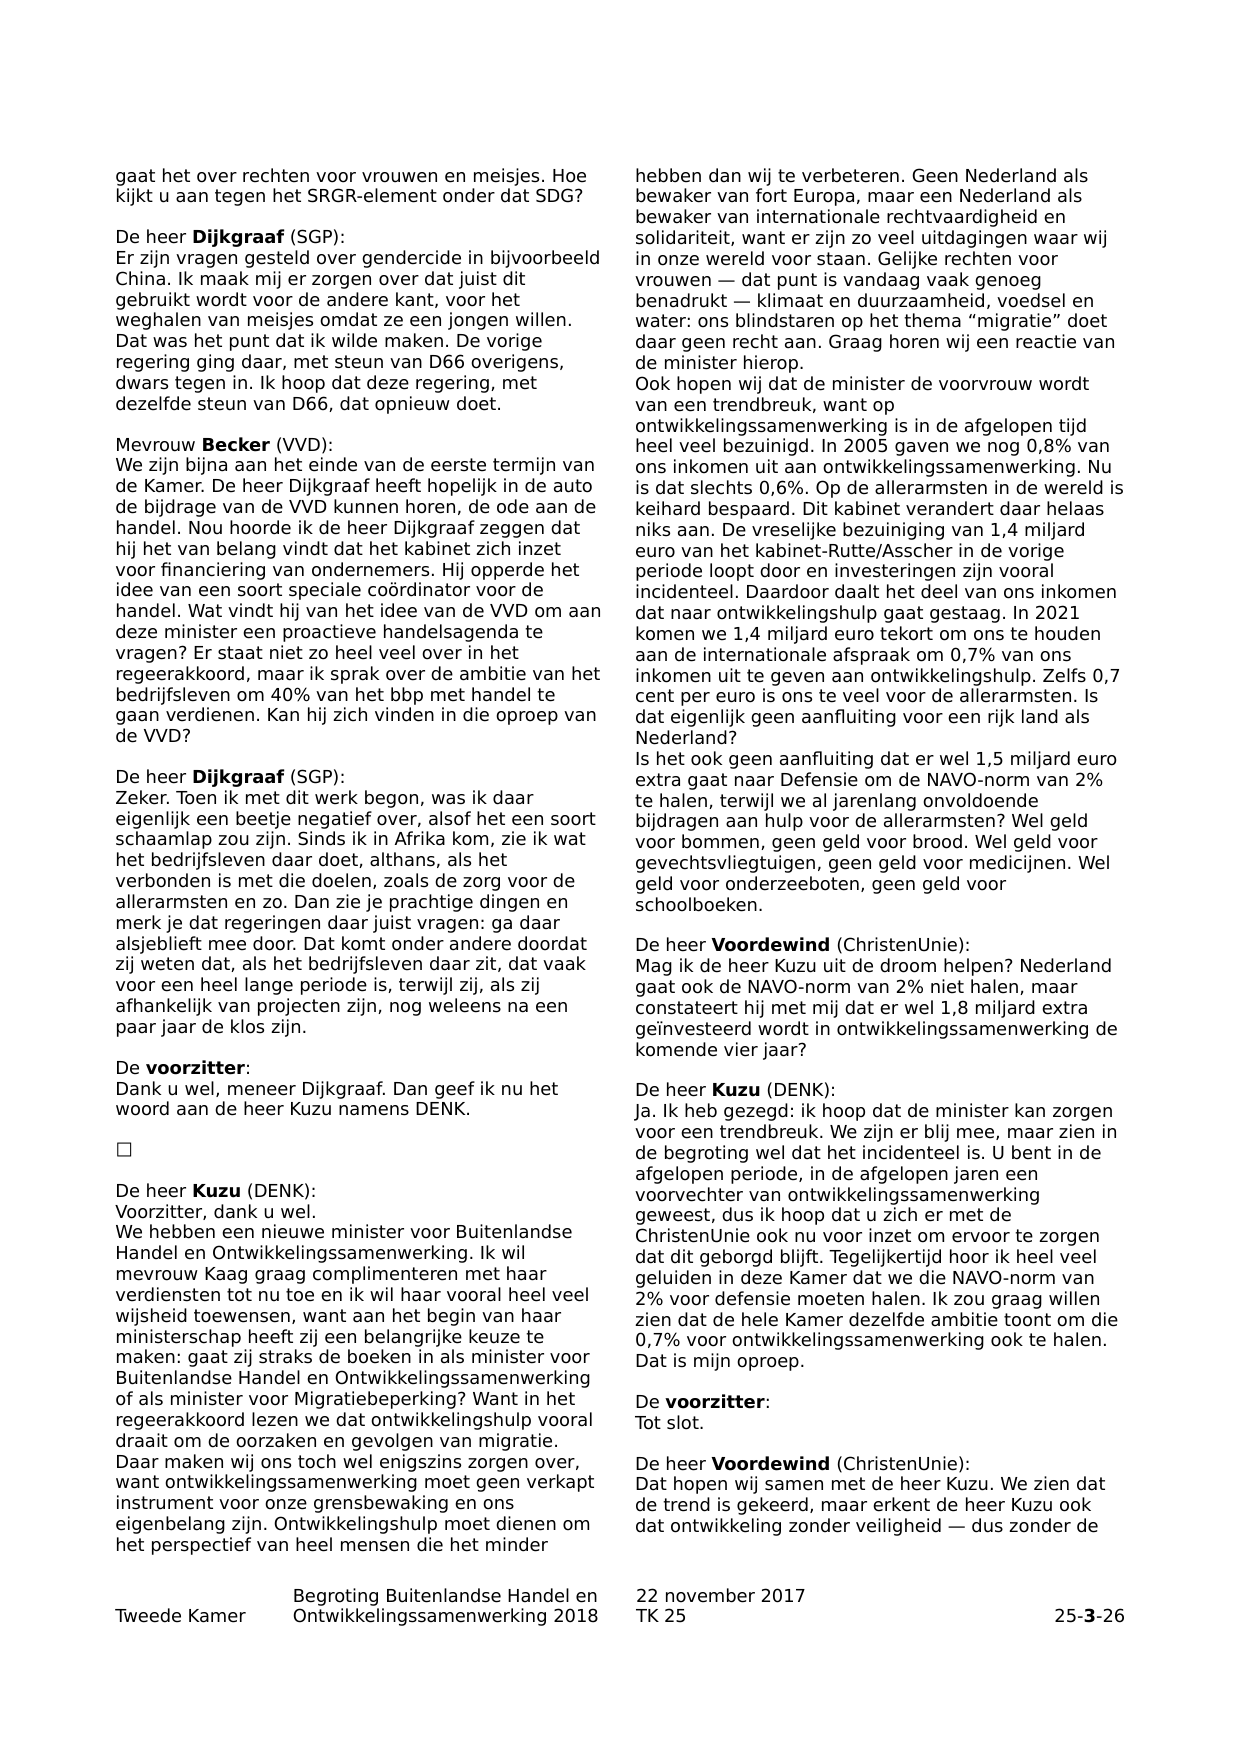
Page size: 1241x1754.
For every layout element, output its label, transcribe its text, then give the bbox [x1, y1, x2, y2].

text gaat het over rechten voor vrouwen en meisjes. Hoe kijkt u aan tegen het SRGR-element onder dat SDG? [115, 165, 605, 207]
text We zijn bijna aan het einde van de eerste termijn van de Kamer. De heer Dijkgraaf heeft hopelijk in de auto de bijdrage van de VVD kunnen horen, de ode aan de handel. Nou hoorde ik de heer Dijkgraaf zeggen dat hij het van belang vindt dat het kabinet zich inzet voor financiering van ondernemers. Hij opperde het idee van een soort speciale coördinator voor de handel. Wat vindt hij van het idee van de VVD om aan deze minister een proactieve handelsagenda te vragen? Er staat niet zo heel veel over in het regeerakkoord, maar ik sprak over de ambitie van het bedrijfsleven om 40% van het bbp met handel te gaan verdienen. Kan hij zich vinden in die oproep van de VVD? [115, 455, 605, 747]
text ⬜ [115, 1140, 605, 1161]
text We hebben een nieuwe minister voor Buitenlandse Handel en Ontwikkelingssamenwerking. Ik wil mevrouw Kaag graag complimenteren met haar verdiensten tot nu toe en ik wil haar vooral heel veel wijsheid toewensen, want aan het begin van haar ministerschap heeft zij een belangrijke keuze te maken: gaat zij straks de boeken in als minister voor Buitenlandse Handel en Ontwikkelingssamenwerking of als minister voor Migratiebeperking? Want in het regeerakkoord lezen we dat ontwikkelingshulp vooral draait om de oorzaken en gevolgen van migratie. Daar maken wij ons toch wel enigszins zorgen over, want ontwikkelingssamenwerking moet geen verkapt instrument voor onze grensbewaking en ons eigenbelang zijn. Ontwikkelingshulp moet dienen om het perspectief van heel mensen die het minder [115, 1222, 605, 1556]
text Mag ik de heer Kuzu uit de droom helpen? Nederland gaat ook de NAVO-norm van 2% niet halen, maar constateert hij met mij dat er wel 1,8 miljard extra geïnvesteerd wordt in ontwikkelingssamenwerking de komende vier jaar? [635, 956, 1125, 1060]
text De heer Voordewind (ChristenUnie): [635, 1453, 1125, 1474]
text Ook hopen wij dat de minister de voorvrouw wordt van een trendbreuk, want op ontwikkelingssamenwerking is in de afgelopen tijd heel veel bezuinigd. In 2005 gaven we nog 0,8% van ons inkomen uit aan ontwikkelingssamenwerking. Nu is dat slechts 0,6%. Op de allerarmsten in de wereld is keihard bespaard. Dit kabinet verandert daar helaas niks aan. De vreselijke bezuiniging van 1,4 miljard euro van het kabinet-Rutte/Asscher in de vorige periode loopt door en investeringen zijn vooral incidenteel. Daardoor daalt het deel van ons inkomen dat naar ontwikkelingshulp gaat gestaag. In 2021 komen we 1,4 miljard euro tekort om ons te houden aan de internationale afspraak om 0,7% van ons inkomen uit te geven aan ontwikkelingshulp. Zelfs 0,7 cent per euro is ons te veel voor de allerarmsten. Is dat eigenlijk geen aanfluiting voor een rijk land als Nederland? [635, 374, 1125, 749]
text Er zijn vragen gesteld over gendercide in bijvoorbeeld China. Ik maak mij er zorgen over dat juist dit gebruikt wordt voor de andere kant, voor het weghalen van meisjes omdat ze een jongen willen. Dat was het punt dat ik wilde maken. De vorige regering ging daar, met steun van D66 overigens, dwars tegen in. Ik hoop dat deze regering, met dezelfde steun van D66, dat opnieuw doet. [115, 248, 605, 414]
text hebben dan wij te verbeteren. Geen Nederland als bewaker van fort Europa, maar een Nederland als bewaker van internationale rechtvaardigheid en solidariteit, want er zijn zo veel uitdagingen waar wij in onze wereld voor staan. Gelijke rechten voor vrouwen — dat punt is vandaag vaak genoeg benadrukt — klimaat en duurzaamheid, voedsel en water: ons blindstaren op het thema “migratie” doet daar geen recht aan. Graag horen wij een reactie van de minister hierop. [635, 165, 1125, 374]
text Ja. Ik heb gezegd: ik hoop dat de minister kan zorgen voor een trendbreuk. We zijn er blij mee, maar zien in de begroting wel dat het incidenteel is. U bent in de afgelopen periode, in de afgelopen jaren een voorvechter van ontwikkelingssamenwerking geweest, dus ik hoop dat u zich er met de ChristenUnie ook nu voor inzet om ervoor te zorgen dat dit geborgd blijft. Tegelijkertijd hoor ik heel veel geluiden in deze Kamer dat we die NAVO-norm van 2% voor defensie moeten halen. Ik zou graag willen zien dat de hele Kamer dezelfde ambitie toont om die 0,7% voor ontwikkelingssamenwerking ook te halen. Dat is mijn oproep. [635, 1101, 1125, 1372]
text Dat hopen wij samen met de heer Kuzu. We zien dat de trend is gekeerd, maar erkent de heer Kuzu ook dat ontwikkeling zonder veiligheid — dus zonder de [635, 1474, 1125, 1537]
text De voorzitter: [635, 1392, 1125, 1412]
text De heer Kuzu (DENK): [635, 1080, 1125, 1101]
text Zeker. Toen ik met dit werk begon, was ik daar eigenlijk een beetje negatief over, alsof het een soort schaamlap zou zijn. Sinds ik in Afrika kom, zie ik wat het bedrijfsleven daar doet, althans, als het verbonden is met die doelen, zoals de zorg voor de allerarmsten en zo. Dan zie je prachtige dingen en merk je dat regeringen daar juist vragen: ga daar alsjeblieft mee door. Dat komt onder andere doordat zij weten dat, als het bedrijfsleven daar zit, dat vaak voor een heel lange periode is, terwijl zij, als zij afhankelijk van projecten zijn, nog weleens na een paar jaar de klos zijn. [115, 787, 605, 1037]
text Dank u wel, meneer Dijkgraaf. Dan geef ik nu het woord aan de heer Kuzu namens DENK. [115, 1078, 605, 1120]
text De heer Kuzu (DENK): [115, 1181, 605, 1201]
text Mevrouw Becker (VVD): [115, 434, 605, 455]
text De heer Dijkgraaf (SGP): [115, 227, 605, 248]
text De heer Voordewind (ChristenUnie): [635, 935, 1125, 956]
text De heer Dijkgraaf (SGP): [115, 767, 605, 787]
text Tot slot. [635, 1412, 1125, 1433]
text De voorzitter: [115, 1057, 605, 1078]
text Is het ook geen aanfluiting dat er wel 1,5 miljard euro extra gaat naar Defensie om de NAVO-norm van 2% te halen, terwijl we al jarenlang onvoldoende bijdragen aan hulp voor de allerarmsten? Wel geld voor bommen, geen geld voor brood. Wel geld voor gevechtsvliegtuigen, geen geld voor medicijnen. Wel geld voor onderzeeboten, geen geld voor schoolboeken. [635, 749, 1125, 915]
text Voorzitter, dank u wel. [115, 1201, 605, 1222]
